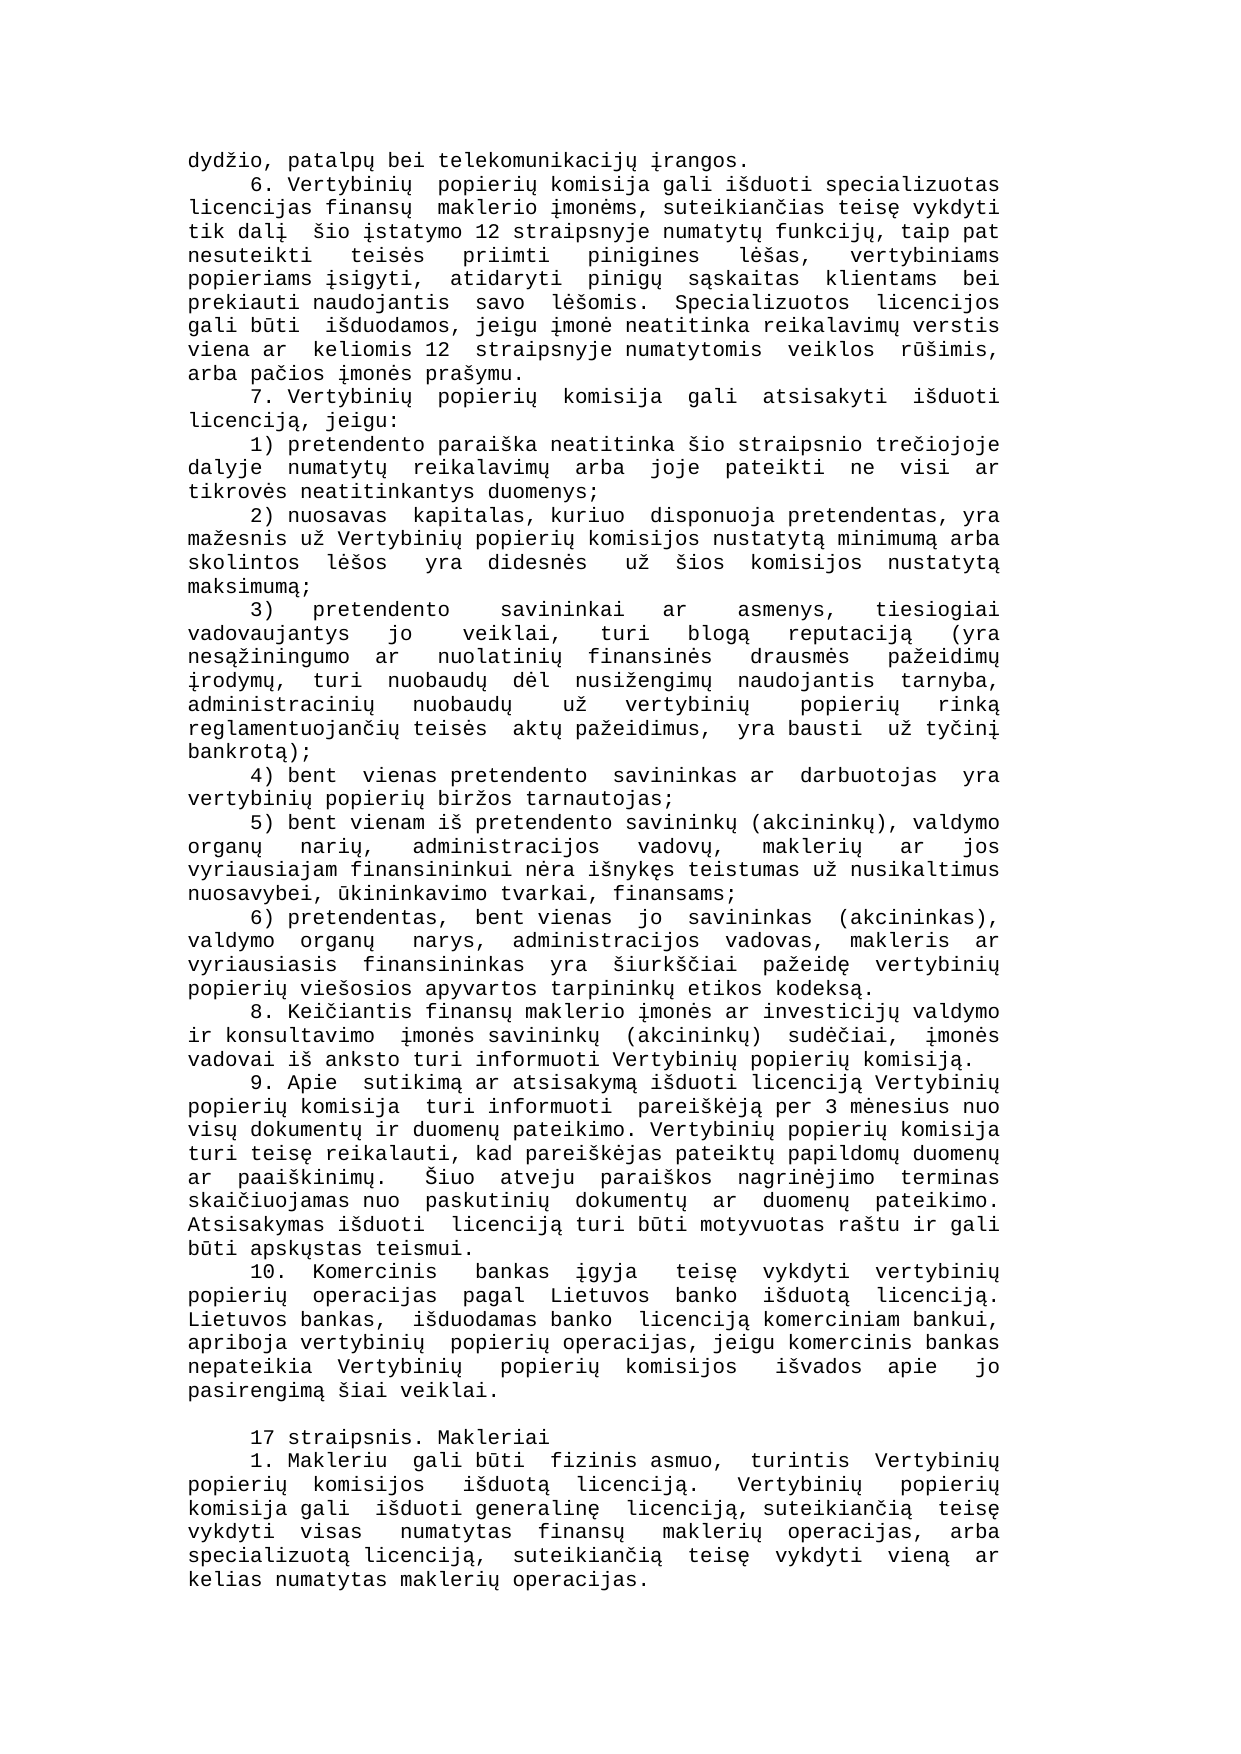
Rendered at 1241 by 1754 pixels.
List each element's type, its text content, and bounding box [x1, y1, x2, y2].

text licencijas finansų maklerio įmonėms, suteikiančias teisę vykdyti [187, 197, 1053, 221]
text būti apskųstas teismui. [187, 1238, 1053, 1261]
text Atsisakymas išduoti licenciją turi būti motyvuotas raštu ir gali [187, 1214, 1053, 1238]
text ir konsultavimo įmonės savininkų (akcininkų) sudėčiai, įmonės [187, 1025, 1053, 1048]
text organų narių, administracijos vadovų, maklerių ar jos [187, 836, 1053, 859]
text pasirengimą šiai veiklai. [187, 1379, 1053, 1403]
text licenciją, jeigu: [187, 410, 1053, 434]
text popierių komisija turi informuoti pareiškėją per 3 mėnesius nuo [187, 1096, 1053, 1119]
text nesuteikti teisės priimti pinigines lėšas, vertybiniams [187, 244, 1053, 268]
text tik dalį šio įstatymo 12 straipsnyje numatytų funkcijų, taip pat [187, 221, 1053, 244]
text Lietuvos bankas, išduodamas banko licenciją komerciniam bankui, [187, 1309, 1053, 1332]
text vyriausiasis finansininkas yra šiurkščiai pažeidę vertybinių [187, 954, 1053, 978]
text vyriausiajam finansininkui nėra išnykęs teistumas už nusikaltimus [187, 859, 1053, 883]
text 10. Komercinis bankas įgyja teisę vykdyti vertybinių [187, 1261, 1053, 1285]
text 1. Makleriu gali būti fizinis asmuo, turintis Vertybinių [187, 1451, 1053, 1474]
text 1) pretendento paraiška neatitinka šio straipsnio trečiojoje [187, 434, 1053, 457]
text vadovaujantys jo veiklai, turi blogą reputaciją (yra [187, 623, 1053, 647]
text tikrovės neatitinkantys duomenys; [187, 481, 1053, 505]
text turi teisę reikalauti, kad pareiškėjas pateiktų papildomų duomenų [187, 1143, 1053, 1167]
text popierių komisijos išduotą licenciją. Vertybinių popierių [187, 1474, 1053, 1498]
text 17 straipsnis. Makleriai [187, 1427, 1053, 1451]
text 6) pretendentas, bent vienas jo savininkas (akcininkas), [187, 907, 1053, 930]
text popieriams įsigyti, atidaryti pinigų sąskaitas klientams bei [187, 268, 1053, 292]
text dalyje numatytų reikalavimų arba joje pateikti ne visi ar [187, 457, 1053, 481]
text dydžio, patalpų bei telekomunikacijų įrangos. [187, 150, 1053, 174]
text 6. Vertybinių popierių komisija gali išduoti specializuotas [187, 174, 1053, 197]
text nesąžiningumo ar nuolatinių finansinės drausmės pažeidimų [187, 647, 1053, 670]
text nepateikia Vertybinių popierių komisijos išvados apie jo [187, 1356, 1053, 1379]
text administracinių nuobaudų už vertybinių popierių rinką [187, 694, 1053, 717]
text viena ar keliomis 12 straipsnyje numatytomis veiklos rūšimis, [187, 339, 1053, 363]
text kelias numatytas maklerių operacijas. [187, 1569, 1053, 1592]
text 8. Keičiantis finansų maklerio įmonės ar investicijų valdymo [187, 1001, 1053, 1025]
text mažesnis už Vertybinių popierių komisijos nustatytą minimumą arba [187, 528, 1053, 552]
text 2) nuosavas kapitalas, kuriuo disponuoja pretendentas, yra [187, 505, 1053, 528]
text arba pačios įmonės prašymu. [187, 363, 1053, 386]
text skolintos lėšos yra didesnės už šios komisijos nustatytą [187, 552, 1053, 576]
text specializuotą licenciją, suteikiančią teisę vykdyti vieną ar [187, 1545, 1053, 1569]
text įrodymų, turi nuobaudų dėl nusižengimų naudojantis tarnyba, [187, 670, 1053, 694]
text popierių viešosios apyvartos tarpininkų etikos kodeksą. [187, 978, 1053, 1001]
text vykdyti visas numatytas finansų maklerių operacijas, arba [187, 1521, 1053, 1545]
text 7. Vertybinių popierių komisija gali atsisakyti išduoti [187, 386, 1053, 410]
text bankrotą); [187, 741, 1053, 765]
text vertybinių popierių biržos tarnautojas; [187, 788, 1053, 812]
text popierių operacijas pagal Lietuvos banko išduotą licenciją. [187, 1285, 1053, 1309]
text ar paaiškinimų. Šiuo atveju paraiškos nagrinėjimo terminas [187, 1167, 1053, 1190]
text komisija gali išduoti generalinę licenciją, suteikiančią teisę [187, 1498, 1053, 1521]
text nuosavybei, ūkininkavimo tvarkai, finansams; [187, 883, 1053, 907]
text maksimumą; [187, 576, 1053, 599]
text 5) bent vienam iš pretendento savininkų (akcininkų), valdymo [187, 812, 1053, 836]
text visų dokumentų ir duomenų pateikimo. Vertybinių popierių komisija [187, 1119, 1053, 1143]
text 9. Apie sutikimą ar atsisakymą išduoti licenciją Vertybinių [187, 1072, 1053, 1096]
text 4) bent vienas pretendento savininkas ar darbuotojas yra [187, 765, 1053, 788]
text prekiauti naudojantis savo lėšomis. Specializuotos licencijos [187, 292, 1053, 316]
text skaičiuojamas nuo paskutinių dokumentų ar duomenų pateikimo. [187, 1190, 1053, 1214]
text valdymo organų narys, administracijos vadovas, makleris ar [187, 930, 1053, 954]
text apriboja vertybinių popierių operacijas, jeigu komercinis bankas [187, 1332, 1053, 1356]
text gali būti išduodamos, jeigu įmonė neatitinka reikalavimų verstis [187, 316, 1053, 339]
text 3) pretendento savininkai ar asmenys, tiesiogiai [187, 599, 1053, 623]
text vadovai iš anksto turi informuoti Vertybinių popierių komisiją. [187, 1048, 1053, 1072]
text reglamentuojančių teisės aktų pažeidimus, yra bausti už tyčinį [187, 717, 1053, 741]
